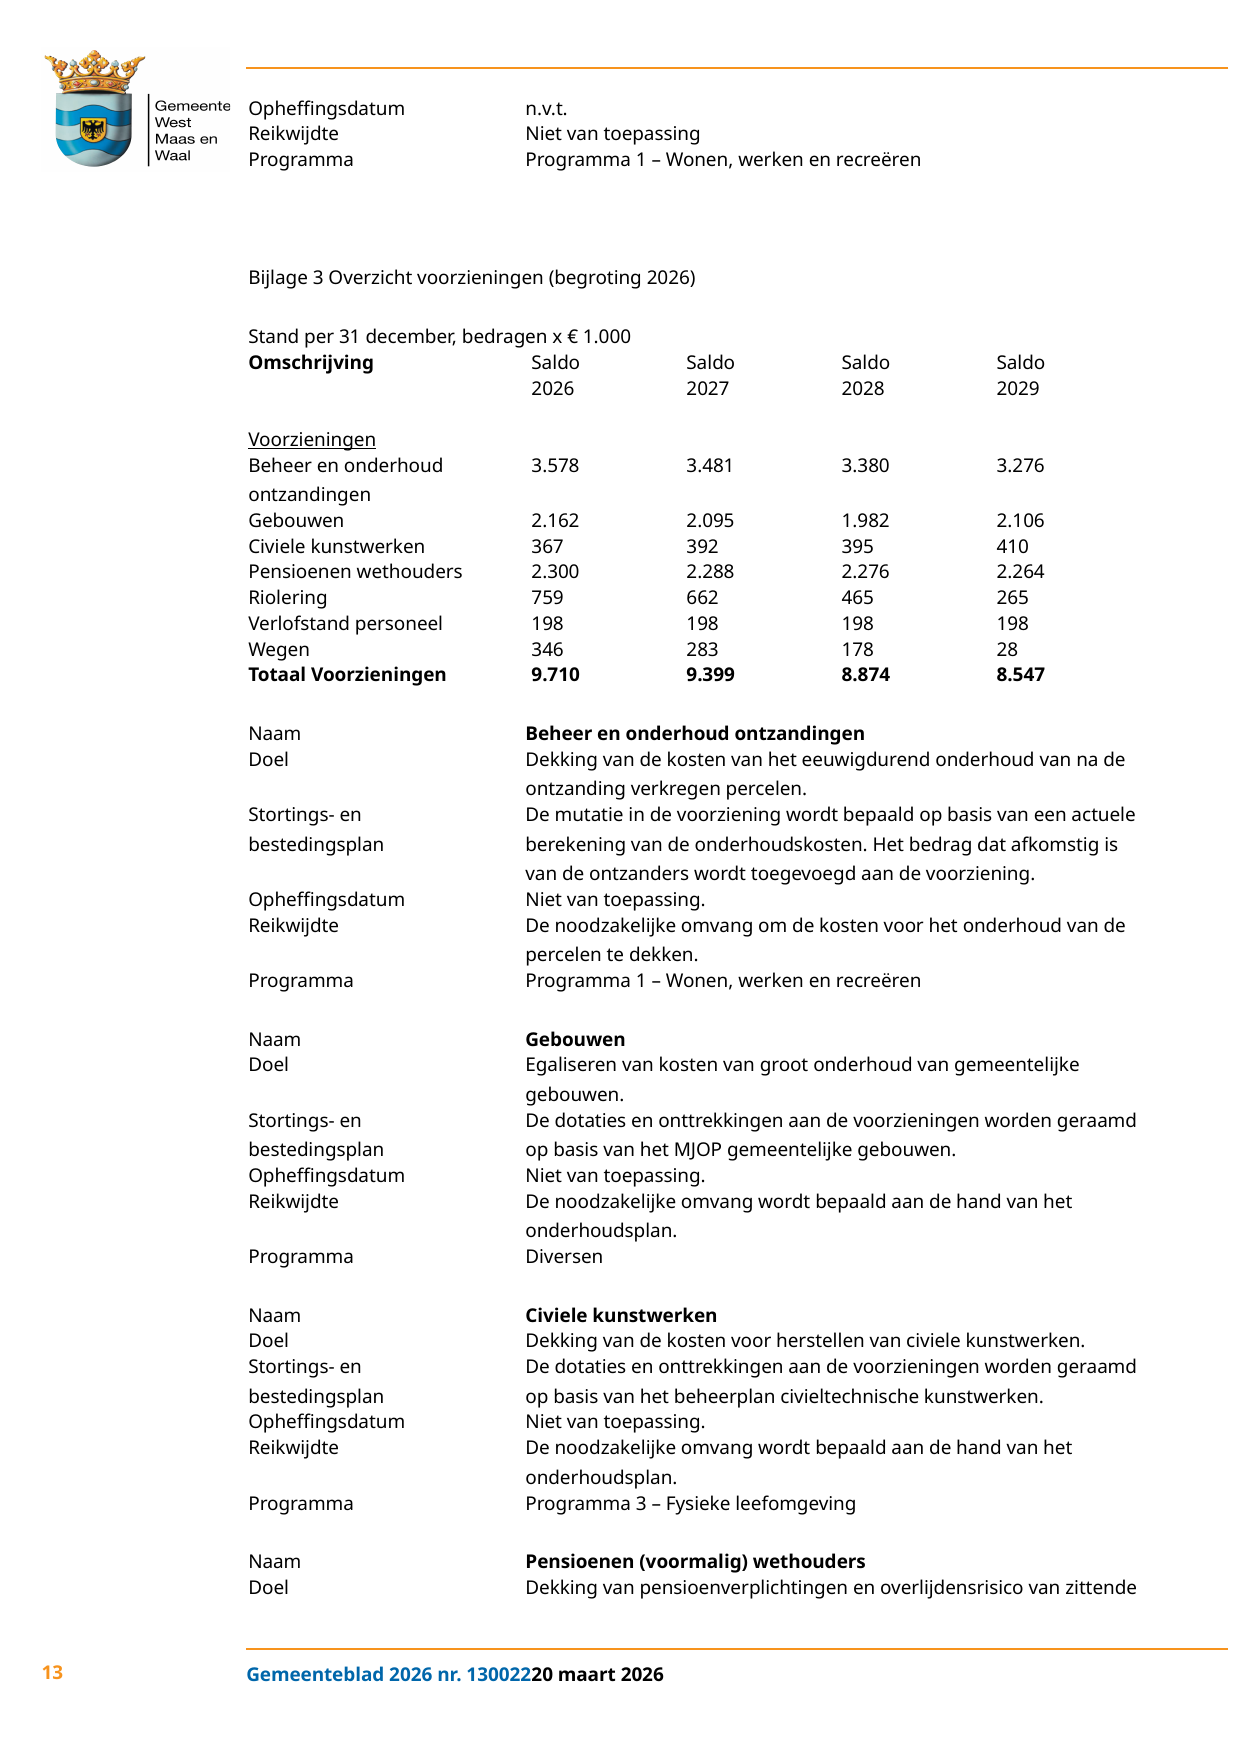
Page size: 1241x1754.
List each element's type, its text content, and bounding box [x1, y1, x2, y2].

table_cell Saldo [841, 349, 996, 375]
table_cell n.v.t. [525, 95, 1152, 121]
table_header Civiele kunstwerken [525, 1302, 1152, 1328]
table_cell 178 [841, 636, 996, 662]
table_cell Programma 1 – Wonen, werken en recreëren [525, 146, 1152, 172]
table_cell 28 [996, 636, 1152, 662]
table_cell 367 [531, 533, 686, 559]
table_cell Egaliseren van kosten van groot onderhoud van gemeentelijke gebouwen. [525, 1052, 1152, 1107]
table_cell 198 [841, 610, 996, 636]
table_cell 2.095 [686, 507, 841, 533]
table_cell Reikwijdte [248, 121, 525, 146]
table_cell Opheffingsdatum [248, 1162, 525, 1188]
table_cell Voorzieningen [248, 426, 531, 452]
table_cell Doel [248, 1052, 525, 1107]
table_cell Reikwijdte [248, 1434, 525, 1490]
table_cell De noodzakelijke omvang wordt bepaald aan de hand van het onderhoudsplan. [525, 1434, 1152, 1490]
table_cell Programma [248, 146, 525, 172]
table_cell Programma 1 – Wonen, werken en recreëren [525, 967, 1152, 993]
table_cell Saldo [686, 349, 841, 375]
table_cell 265 [996, 584, 1152, 610]
table_cell Gebouwen [248, 507, 531, 533]
table_cell 2028 [841, 375, 996, 400]
table_cell 8.547 [996, 662, 1152, 687]
table_cell De dotaties en onttrekkingen aan de voorzieningen worden geraamd op basis van het beheerplan civieltechnische kunstwerken. [525, 1353, 1152, 1409]
table_cell De noodzakelijke omvang wordt bepaald aan de hand van het onderhoudsplan. [525, 1188, 1152, 1243]
table_cell 2.264 [996, 559, 1152, 584]
table_cell 198 [686, 610, 841, 636]
table_cell Niet van toepassing. [525, 1409, 1152, 1434]
picture [41, 47, 231, 172]
table_cell Programma 3 – Fysieke leefomgeving [525, 1490, 1152, 1515]
table_cell 2.276 [841, 559, 996, 584]
table_cell [248, 375, 531, 400]
table_cell Doel [248, 1574, 525, 1600]
table_cell 198 [531, 610, 686, 636]
table_cell Omschrijving [248, 349, 531, 375]
table_cell De noodzakelijke omvang om de kosten voor het onderhoud van de percelen te dekken. [525, 912, 1152, 967]
table_cell 410 [996, 533, 1152, 559]
text Bijlage 3 Overzicht voorzieningen (begroting 2026) [248, 264, 1152, 290]
table_cell 2.300 [531, 559, 686, 584]
table_cell Wegen [248, 636, 531, 662]
table_cell 1.982 [841, 507, 996, 533]
table_cell 2027 [686, 375, 841, 400]
table_cell Stortings- en bestedingsplan [248, 801, 525, 886]
table_cell Diversen [525, 1243, 1152, 1269]
table_cell 2026 [531, 375, 686, 400]
table_cell 2029 [996, 375, 1152, 400]
table_cell Dekking van pensioenverplichtingen en overlijdensrisico van zittende [525, 1574, 1152, 1600]
table_cell Dekking van de kosten voor herstellen van civiele kunstwerken. [525, 1328, 1152, 1353]
table_header Beheer en onderhoud ontzandingen [525, 720, 1152, 746]
table_cell Niet van toepassing. [525, 886, 1152, 912]
table_cell [531, 400, 686, 426]
table_cell 8.874 [841, 662, 996, 687]
table_cell 662 [686, 584, 841, 610]
table_cell 2.106 [996, 507, 1152, 533]
table_cell Niet van toepassing [525, 121, 1152, 146]
table_cell 759 [531, 584, 686, 610]
table_cell Reikwijdte [248, 912, 525, 967]
table_cell [248, 400, 531, 426]
table_cell 3.380 [841, 452, 996, 507]
table_cell 9.710 [531, 662, 686, 687]
table_cell Doel [248, 1328, 525, 1353]
table_cell 2.162 [531, 507, 686, 533]
table_cell 3.481 [686, 452, 841, 507]
table_cell Saldo [996, 349, 1152, 375]
table_cell Stortings- en bestedingsplan [248, 1353, 525, 1409]
table_cell De dotaties en onttrekkingen aan de voorzieningen worden geraamd op basis van het MJOP gemeentelijke gebouwen. [525, 1107, 1152, 1162]
table_cell 198 [996, 610, 1152, 636]
table_cell Doel [248, 746, 525, 801]
table_cell [531, 426, 686, 452]
table_header Gebouwen [525, 1026, 1152, 1052]
table_cell [841, 426, 996, 452]
table_cell Reikwijdte [248, 1188, 525, 1243]
table_cell Pensioenen wethouders [248, 559, 531, 584]
table_header Naam [248, 1302, 525, 1328]
table_header Naam [248, 1548, 525, 1574]
table_cell Verlofstand personeel [248, 610, 531, 636]
table_header Naam [248, 1026, 525, 1052]
table_cell 392 [686, 533, 841, 559]
table_cell 283 [686, 636, 841, 662]
table_cell 3.276 [996, 452, 1152, 507]
table_cell Civiele kunstwerken [248, 533, 531, 559]
table_cell Stortings- en bestedingsplan [248, 1107, 525, 1162]
table_cell [996, 426, 1152, 452]
table_cell [686, 426, 841, 452]
table_header Stand per 31 december, bedragen x € 1.000 [248, 323, 1152, 349]
table_cell Totaal Voorzieningen [248, 662, 531, 687]
table_cell De mutatie in de voorziening wordt bepaald op basis van een actuele berekening van de onderhoudskosten. Het bedrag dat afkomstig is van de ontzanders wordt toegevoegd aan de voorziening. [525, 801, 1152, 886]
table_cell 3.578 [531, 452, 686, 507]
table_cell Beheer en onderhoud ontzandingen [248, 452, 531, 507]
table_header Pensioenen (voormalig) wethouders [525, 1548, 1152, 1574]
table_cell Riolering [248, 584, 531, 610]
table_cell 346 [531, 636, 686, 662]
table_cell Dekking van de kosten van het eeuwigdurend onderhoud van na de ontzanding verkregen percelen. [525, 746, 1152, 801]
table_cell [996, 400, 1152, 426]
table_cell Opheffingsdatum [248, 1409, 525, 1434]
table_cell Programma [248, 1490, 525, 1515]
table_cell Opheffingsdatum [248, 886, 525, 912]
table_cell [841, 400, 996, 426]
table_cell [686, 400, 841, 426]
table_cell Saldo [531, 349, 686, 375]
table_cell 2.288 [686, 559, 841, 584]
table_cell Niet van toepassing. [525, 1162, 1152, 1188]
table_cell Programma [248, 1243, 525, 1269]
table_cell 465 [841, 584, 996, 610]
table_cell Opheffingsdatum [248, 95, 525, 121]
table_header Naam [248, 720, 525, 746]
table_cell 395 [841, 533, 996, 559]
table_cell 9.399 [686, 662, 841, 687]
table_cell Programma [248, 967, 525, 993]
